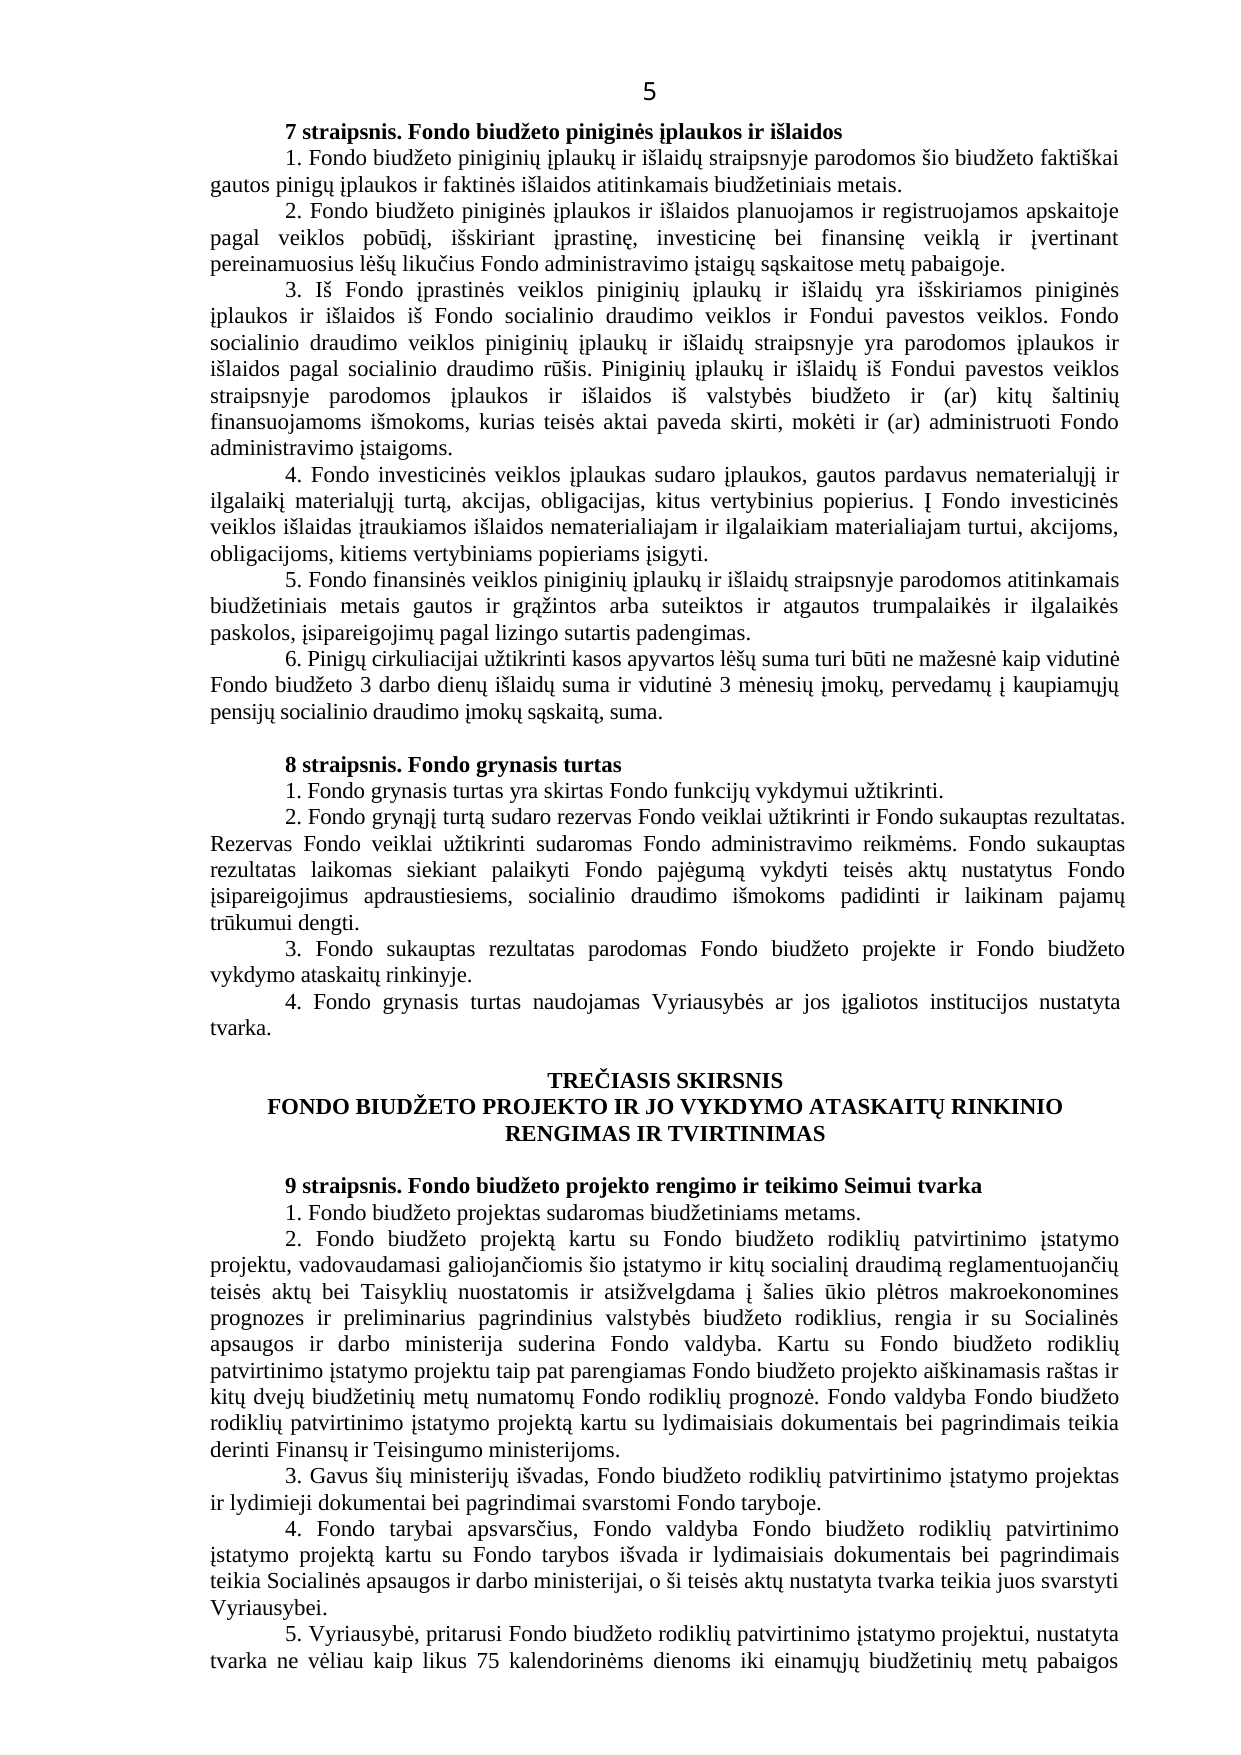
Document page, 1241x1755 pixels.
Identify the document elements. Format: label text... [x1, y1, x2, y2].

text 1. Fondo biudžeto projektas sudaromas biudžetiniams metams. [210, 1199, 1120, 1225]
text 8 straipsnis. Fondo grynasis turtas [210, 751, 1126, 777]
text 4. Fondo grynasis turtas naudojamas Vyriausybės ar jos įgaliotos institucijos nustatyta tvarka. [210, 988, 1120, 1041]
text TREČIASIS SKIRSNIS [210, 1067, 1120, 1093]
text 2. Fondo grynąjį turtą sudaro rezervas Fondo veiklai užtikrinti ir Fondo sukauptas rezultatas. Rezervas Fondo veiklai užtikrinti sudaromas Fondo administravimo reikmėms. Fondo sukauptas rezultatas laikomas siekiant palaikyti Fondo pajėgumą vykdyti teisės aktų nustatytus Fondo įsipareigojimus apdraustiesiems, socialinio draudimo išmokoms padidinti ir laikinam pajamų trūkumui dengti. [210, 803, 1126, 935]
text 2. Fondo biudžeto piniginės įplaukos ir išlaidos planuojamos ir registruojamos apskaitoje pagal veiklos pobūdį, išskiriant įprastinę, investicinę bei finansinę veiklą ir įvertinant pereinamuosius lėšų likučius Fondo administravimo įstaigų sąskaitose metų pabaigoje. [210, 197, 1120, 276]
text 9 straipsnis. Fondo biudžeto projekto rengimo ir teikimo Seimui tvarka [210, 1172, 1120, 1199]
text 4. Fondo investicinės veiklos įplaukas sudaro įplaukos, gautos pardavus nematerialųjį ir ilgalaikį materialųjį turtą, akcijas, obligacijas, kitus vertybinius popierius. Į Fondo investicinės veiklos išlaidas įtraukiamos išlaidos nematerialiajam ir ilgalaikiam materialiajam turtui, akcijoms, obligacijoms, kitiems vertybiniams popieriams įsigyti. [210, 461, 1120, 566]
text 2. Fondo biudžeto projektą kartu su Fondo biudžeto rodiklių patvirtinimo įstatymo projektu, vadovaudamasi galiojančiomis šio įstatymo ir kitų socialinį draudimą reglamentuojančių teisės aktų bei Taisyklių nuostatomis ir atsižvelgdama į šalies ūkio plėtros makroekonomines prognozes ir preliminarius pagrindinius valstybės biudžeto rodiklius, rengia ir su Socialinės apsaugos ir darbo ministerija suderina Fondo valdyba. Kartu su Fondo biudžeto rodiklių patvirtinimo įstatymo projektu taip pat parengiamas Fondo biudžeto projekto aiškinamasis raštas ir kitų dvejų biudžetinių metų numatomų Fondo rodiklių prognozė. Fondo valdyba Fondo biudžeto rodiklių patvirtinimo įstatymo projektą kartu su lydimaisiais dokumentais bei pagrindimais teikia derinti Finansų ir Teisingumo ministerijoms. [210, 1225, 1120, 1462]
text 1. Fondo biudžeto piniginių įplaukų ir išlaidų straipsnyje parodomos šio biudžeto faktiškai gautos pinigų įplaukos ir faktinės išlaidos atitinkamais biudžetiniais metais. [210, 144, 1120, 197]
text 3. Fondo sukauptas rezultatas parodomas Fondo biudžeto projekte ir Fondo biudžeto vykdymo ataskaitų rinkinyje. [210, 935, 1126, 988]
text 7 straipsnis. Fondo biudžeto piniginės įplaukos ir išlaidos [210, 118, 1120, 144]
text 4. Fondo tarybai apsvarsčius, Fondo valdyba Fondo biudžeto rodiklių patvirtinimo įstatymo projektą kartu su Fondo tarybos išvada ir lydimaisiais dokumentais bei pagrindimais teikia Socialinės apsaugos ir darbo ministerijai, o ši teisės aktų nustatyta tvarka teikia juos svarstyti Vyriausybei. [210, 1515, 1120, 1620]
text 1. Fondo grynasis turtas yra skirtas Fondo funkcijų vykdymui užtikrinti. [210, 777, 1126, 803]
text 5. Vyriausybė, pritarusi Fondo biudžeto rodiklių patvirtinimo įstatymo projektui, nustatyta tvarka ne vėliau kaip likus 75 kalendorinėms dienoms iki einamųjų biudžetinių metų pabaigos [210, 1620, 1120, 1673]
text 5. Fondo finansinės veiklos piniginių įplaukų ir išlaidų straipsnyje parodomos atitinkamais biudžetiniais metais gautos ir grąžintos arba suteiktos ir atgautos trumpalaikės ir ilgalaikės paskolos, įsipareigojimų pagal lizingo sutartis padengimas. [210, 566, 1120, 645]
text 6. Pinigų cirkuliacijai užtikrinti kasos apyvartos lėšų suma turi būti ne mažesnė kaip vidutinė Fondo biudžeto 3 darbo dienų išlaidų suma ir vidutinė 3 mėnesių įmokų, pervedamų į kaupiamųjų pensijų socialinio draudimo įmokų sąskaitą, suma. [210, 645, 1120, 724]
text 3. Gavus šių ministerijų išvadas, Fondo biudžeto rodiklių patvirtinimo įstatymo projektas ir lydimieji dokumentai bei pagrindimai svarstomi Fondo taryboje. [210, 1462, 1120, 1515]
text FONDO BIUDŽETO PROJEKTO IR JO VYKDYMO ATASKAITŲ RINKINIO RENGIMAS IR TVIRTINIMAS [210, 1093, 1120, 1146]
text 3. Iš Fondo įprastinės veiklos piniginių įplaukų ir išlaidų yra išskiriamos piniginės įplaukos ir išlaidos iš Fondo socialinio draudimo veiklos ir Fondui pavestos veiklos. Fondo socialinio draudimo veiklos piniginių įplaukų ir išlaidų straipsnyje yra parodomos įplaukos ir išlaidos pagal socialinio draudimo rūšis. Piniginių įplaukų ir išlaidų iš Fondui pavestos veiklos straipsnyje parodomos įplaukos ir išlaidos iš valstybės biudžeto ir (ar) kitų šaltinių finansuojamoms išmokoms, kurias teisės aktai paveda skirti, mokėti ir (ar) administruoti Fondo administravimo įstaigoms. [210, 276, 1120, 461]
